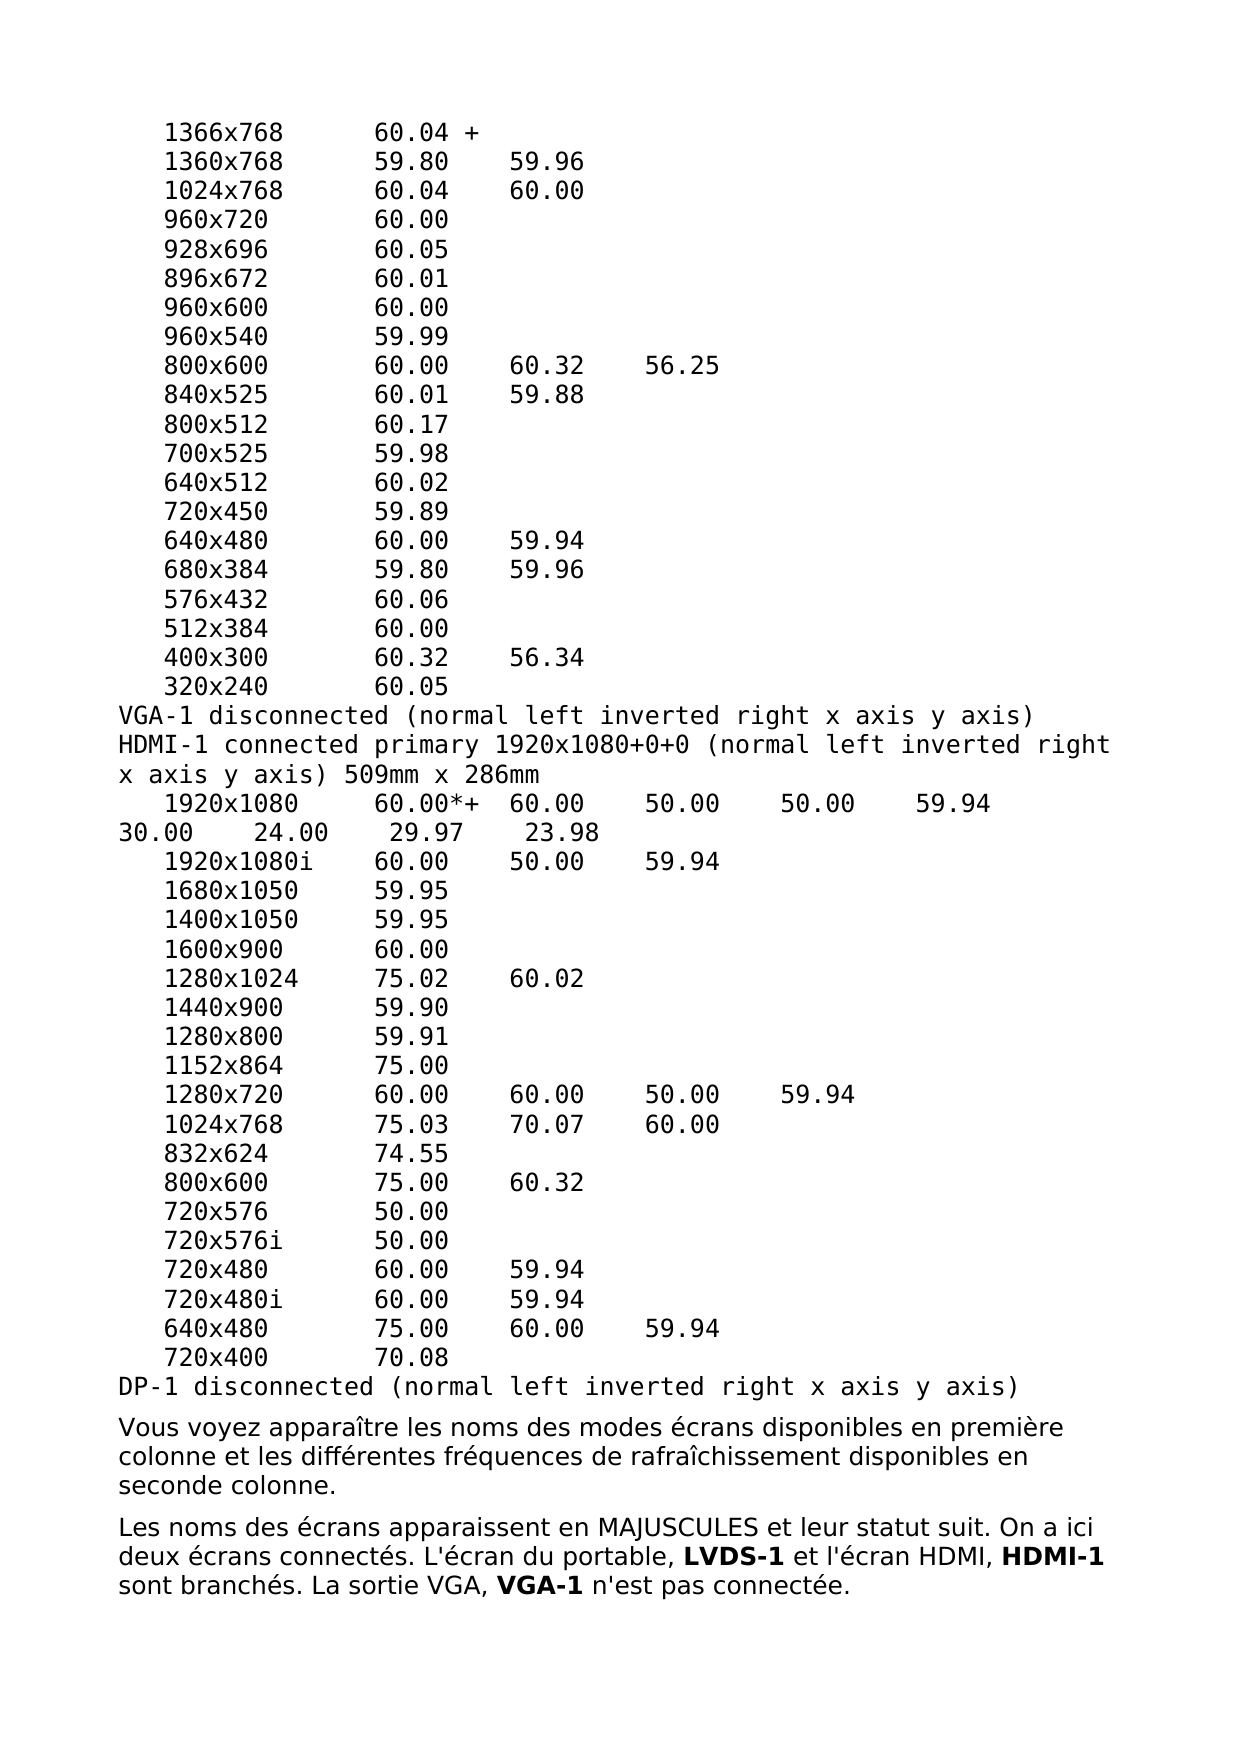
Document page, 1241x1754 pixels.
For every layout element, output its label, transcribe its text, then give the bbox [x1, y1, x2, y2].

text 1366x768 60.04 + 1360x768 59.80 59.96 1024x768 60.04 60.00 960x720 60.00 928x696 60.05 896x672 60.01 960x600 60.00 960x540 59.99 800x600 60.00 60.32 56.25 840x525 60.01 59.88 800x512 60.17 700x525 59.98 640x512 60.02 720x450 59.89 640x480 60.00 59.94 680x384 59.80 59.96 576x432 60.06 512x384 60.00 400x300 60.32 56.34 320x240 60.05 VGA-1 disconnected (normal left inverted right x axis y axis) HDMI-1 connected primary 1920x1080+0+0 (normal left inverted right x axis y axis) 509mm x 286mm 1920x1080 60.00*+ 60.00 50.00 50.00 59.94 30.00 24.00 29.97 23.98 1920x1080i 60.00 50.00 59.94 1680x1050 59.95 1400x1050 59.95 1600x900 60.00 1280x1024 75.02 60.02 1440x900 59.90 1280x800 59.91 1152x864 75.00 1280x720 60.00 60.00 50.00 59.94 1024x768 75.03 70.07 60.00 832x624 74.55 800x600 75.00 60.32 720x576 50.00 720x576i 50.00 720x480 60.00 59.94 720x480i 60.00 59.94 640x480 75.00 60.00 59.94 720x400 70.08 DP-1 disconnected (normal left inverted right x axis y axis) [118, 118, 1122, 1401]
text Les noms des écrans apparaissent en MAJUSCULES et leur statut suit. On a ici deux écrans connectés. L'écran du portable, LVDS-1 et l'écran HDMI, HDMI-1 sont branchés. La sortie VGA, VGA-1 n'est pas connectée. [118, 1513, 1122, 1601]
text Vous voyez apparaître les noms des modes écrans disponibles en première colonne et les différentes fréquences de rafraîchissement disponibles en seconde colonne. [118, 1413, 1122, 1501]
